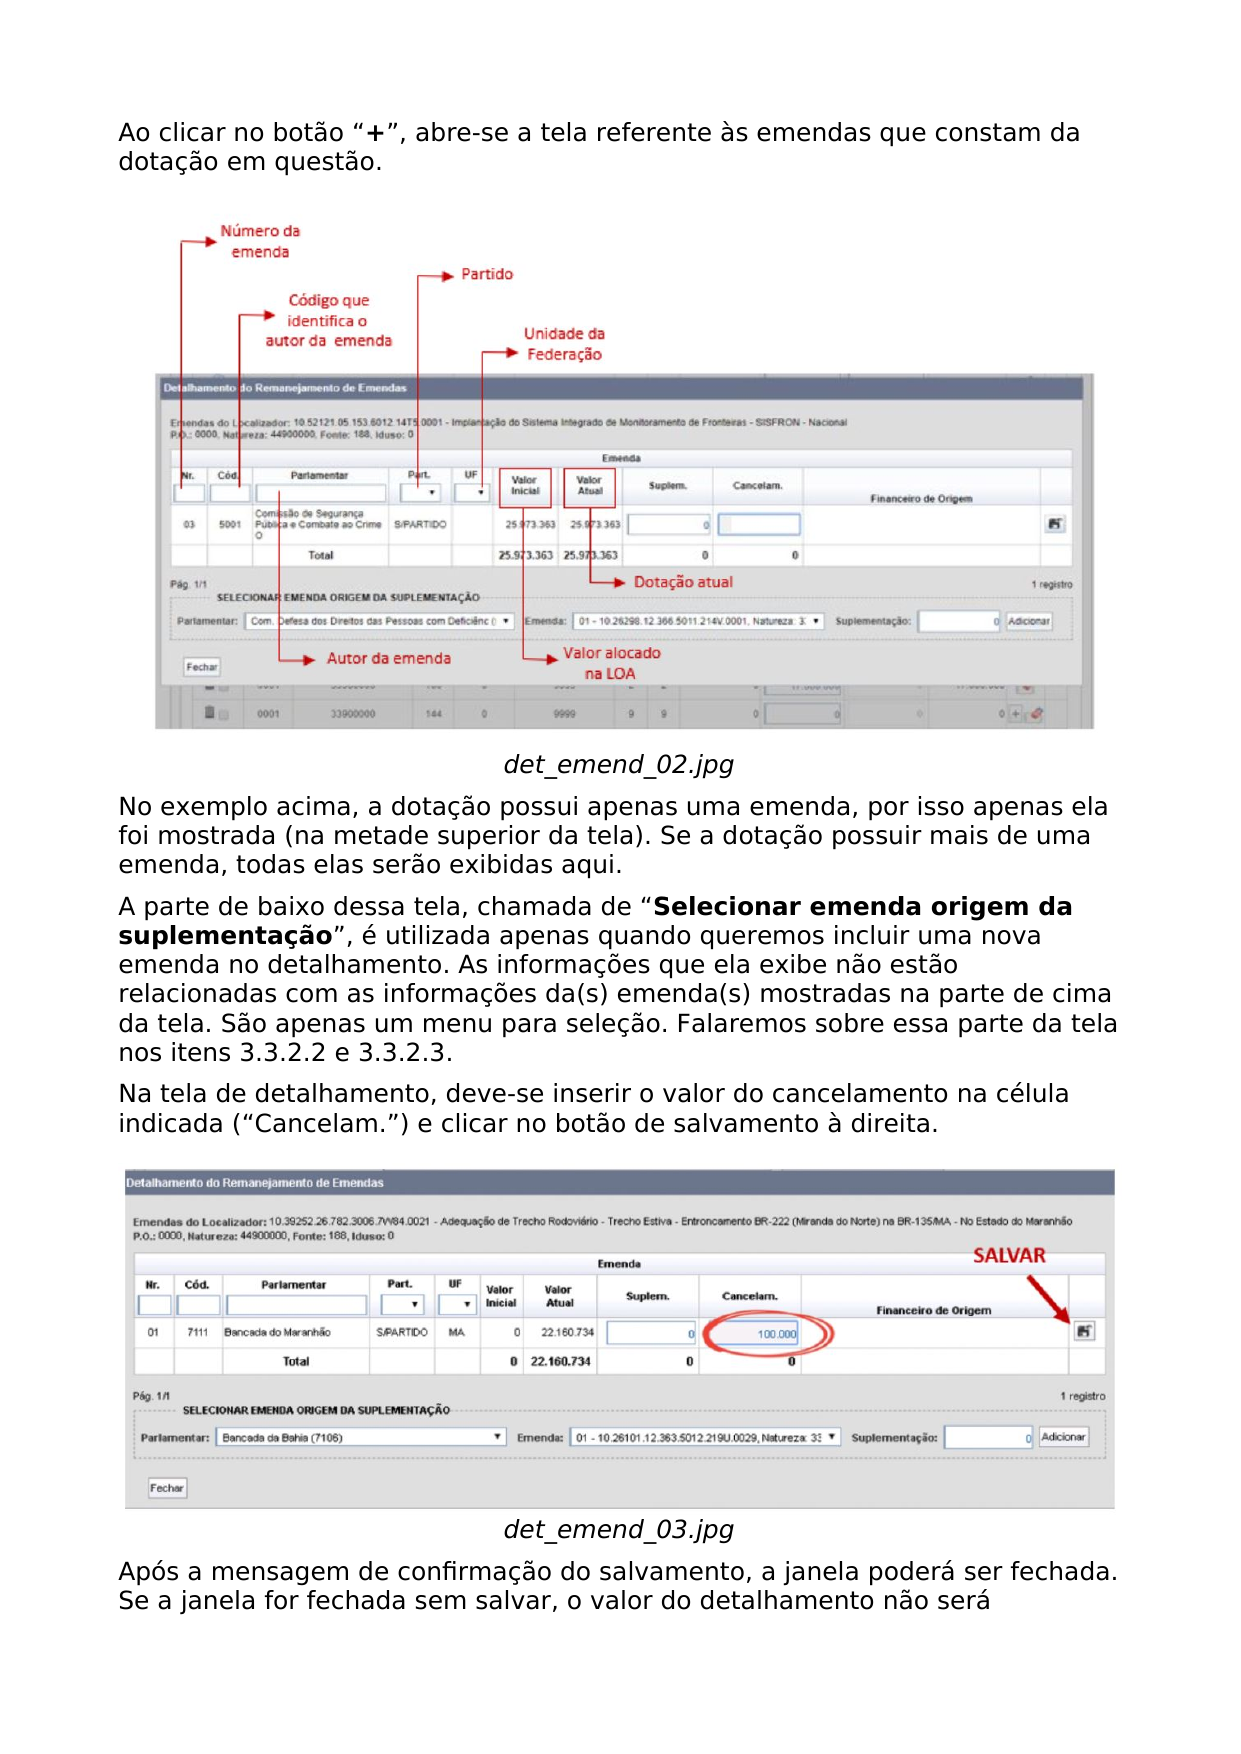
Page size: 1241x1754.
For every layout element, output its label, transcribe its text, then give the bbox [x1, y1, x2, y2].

text Ao clicar no botão “+”, abre-se a tela referente às emendas que constam da dotação em questão. [118, 118, 1122, 176]
text Após a mensagem de confirmação do salvamento, a janela poderá ser fechada. Se a janela for fechada sem salvar, o valor do detalhamento não será [118, 1557, 1122, 1615]
text Na tela de detalhamento, deve-se inserir o valor do cancelamento na célula indicada (“Cancelam.”) e clicar no botão de salvamento à direita. [118, 1080, 1122, 1138]
text No exemplo acima, a dotação possui apenas uma emenda, por isso apenas ela foi mostrada (na metade superior da tela). Se a dotação possuir mais de uma emenda, todas elas serão exibidas aqui. [118, 792, 1122, 880]
text det_emend_02.jpg [118, 751, 1122, 780]
text det_emend_03.jpg [118, 1516, 1122, 1544]
picture [118, 201, 1123, 751]
picture [118, 1163, 1123, 1516]
text A parte de baixo dessa tela, chamada de “Selecionar emenda origem da suplementação”, é utilizada apenas quando queremos incluir uma nova emenda no detalhamento. As informações que ela exibe não estão relacionadas com as informações da(s) emenda(s) mostradas na parte de cima da tela. São apenas um menu para seleção. Falaremos sobre essa parte da tela nos itens 3.3.2.2 e 3.3.2.3. [118, 892, 1122, 1067]
